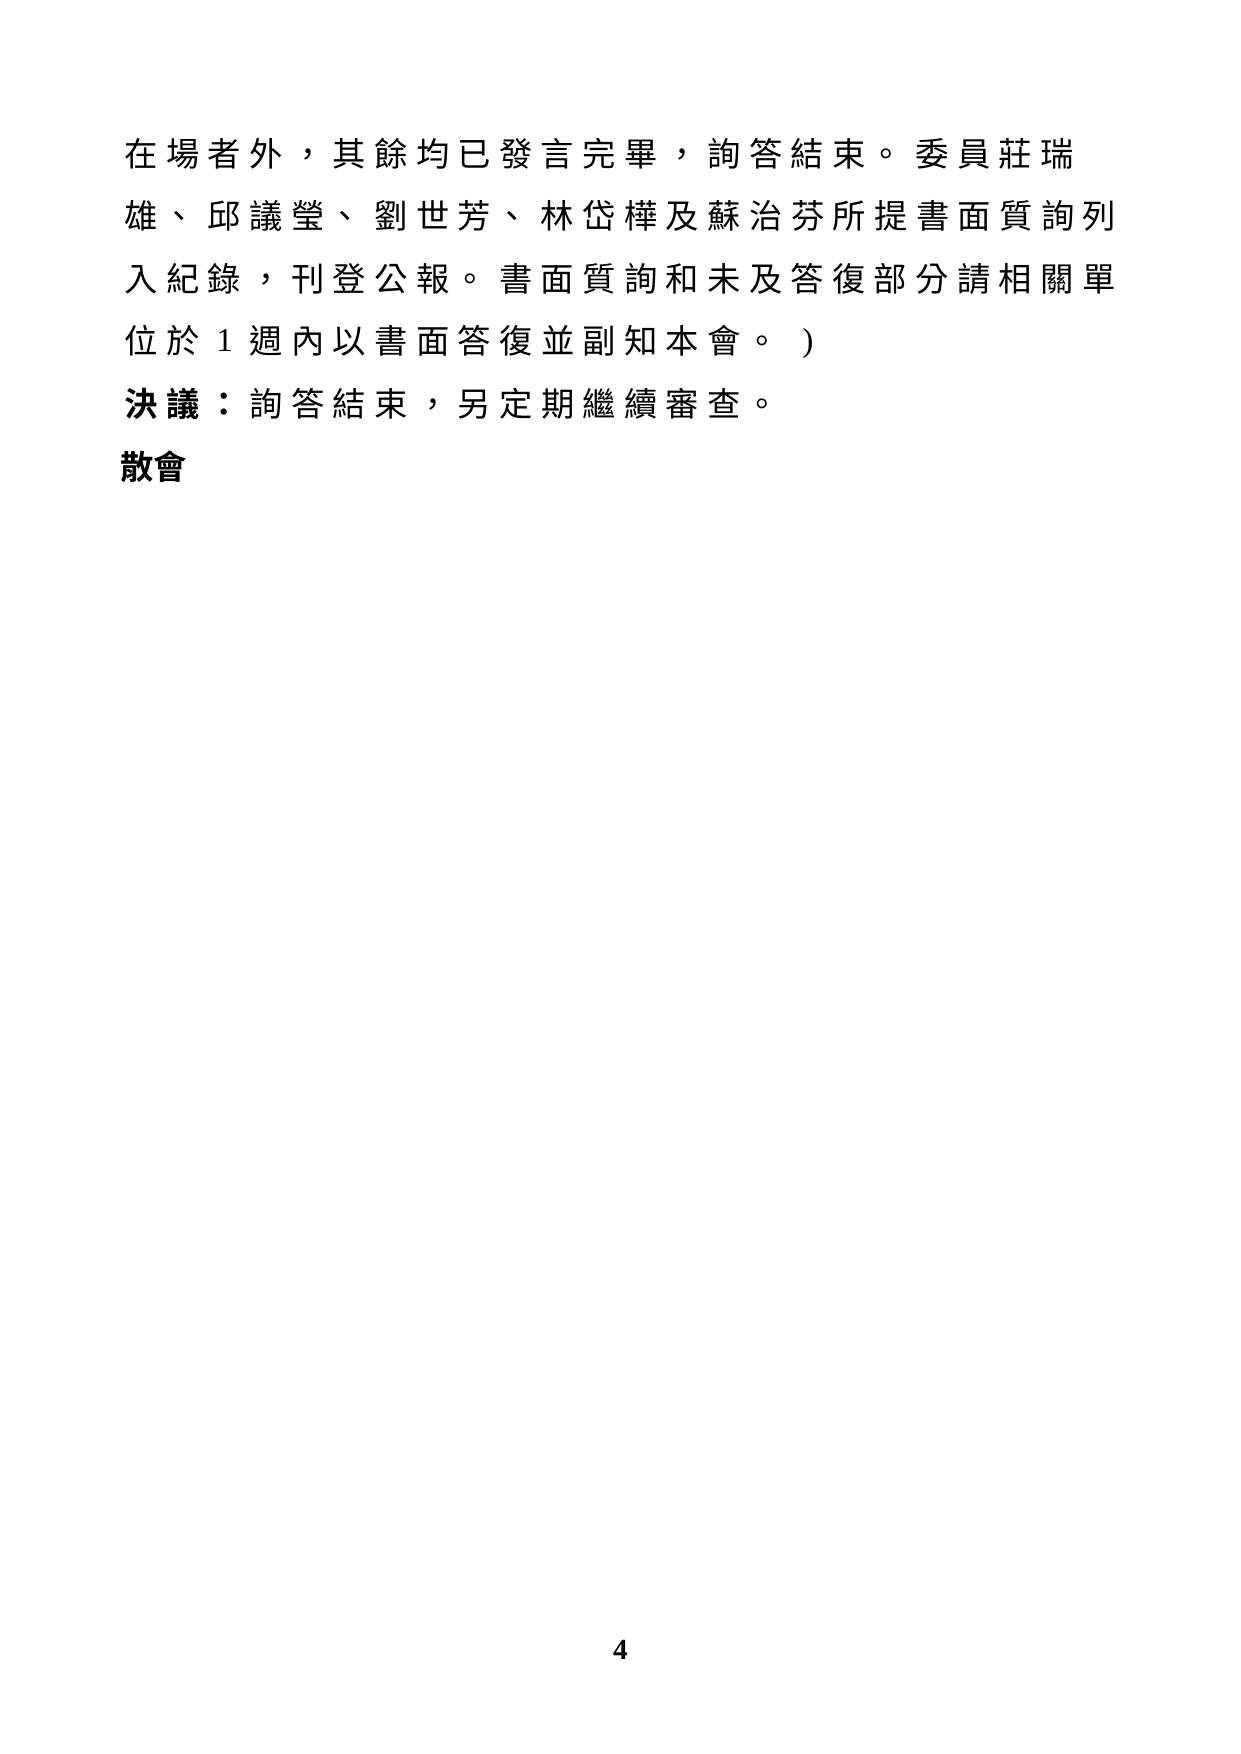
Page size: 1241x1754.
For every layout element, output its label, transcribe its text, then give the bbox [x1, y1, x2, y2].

text 散會 [17, 438, 1120, 490]
text 在場者外，其餘均已發言完畢，詢答結束。委員莊瑞雄、邱議瑩、劉世芳、林岱樺及蘇治芬所提書面質詢列入紀錄，刊登公報。書面質詢和未及答復部分請相關單位於1週內以書面答復並副知本會。) [120, 110, 1120, 360]
text 決議：詢答結束，另定期繼續審查。 [120, 360, 1120, 423]
